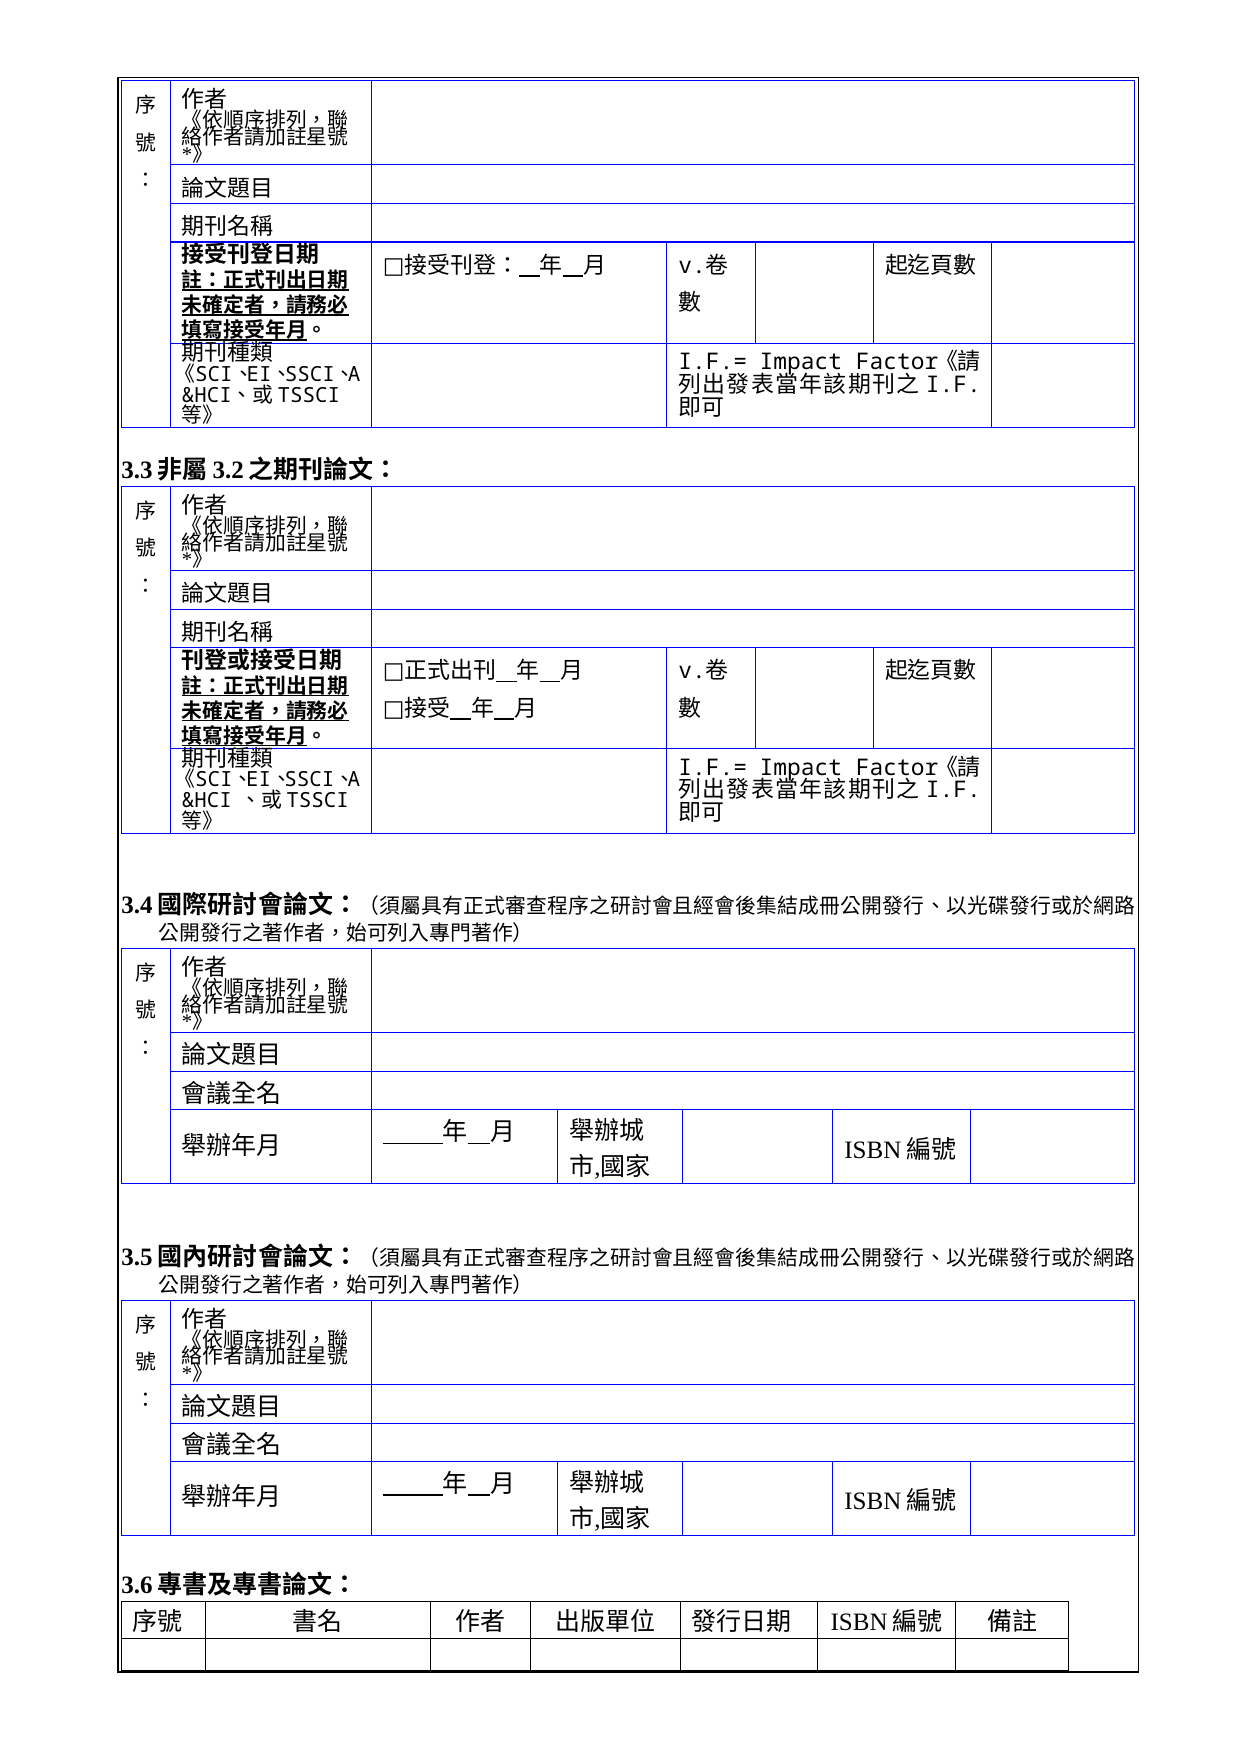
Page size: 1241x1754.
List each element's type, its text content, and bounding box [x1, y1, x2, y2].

table_header 3.3非屬3.2之期刊論文： 3.4國際研討會論文：（須屬具有正式審查程序之研討會且經會後集結成冊公開發行、以光碟發行或於網路公開發行之著作者，始可列入專門著作） 3.5國內研討會論文：（須屬具有正式審查程序之研討會且經會後集結成冊公開發行、以光碟發行或於網路公開發行之著作者，始可列入專門著作） 3.6專書及專書論文： [119, 78, 1138, 1671]
table_cell 論文題目 [171, 1033, 371, 1071]
table_cell [206, 1639, 430, 1670]
table_cell [992, 648, 1134, 748]
table_cell v.卷數 [667, 648, 755, 748]
table_cell 年 月 [372, 1110, 557, 1183]
table_cell [372, 1072, 1134, 1109]
table_cell 期刊種類《SCI、EI、SSCI、A&HCI、或TSSCI等》 [171, 749, 371, 833]
table_cell [971, 1110, 1134, 1183]
table_cell [531, 1639, 680, 1670]
table_cell [372, 1424, 1134, 1461]
table_cell [992, 749, 1134, 833]
table_cell [992, 344, 1134, 427]
table_cell ISBN編號 [833, 1462, 970, 1534]
table_cell [683, 1462, 832, 1534]
table_cell 起迄頁數 [874, 648, 991, 748]
table_header 作者 [431, 1602, 530, 1638]
table_cell [372, 165, 1134, 203]
table_cell [681, 1639, 817, 1670]
table_header 作者 《依順序排列，聯絡作者請加註星號*》 [171, 81, 371, 164]
table_cell [683, 1110, 832, 1183]
table_header ISBN編號 [818, 1602, 955, 1638]
table_cell 論文題目 [171, 165, 371, 203]
table_cell 舉辦城市,國家 [558, 1462, 682, 1534]
table_cell [971, 1462, 1134, 1534]
table_cell 年 月 [372, 1462, 557, 1534]
table_header 序號 [122, 1602, 205, 1638]
table_cell I.F.= Impact Factor《請列出發表當年該期刊之I.F.即可 [667, 344, 991, 427]
table_cell [956, 1639, 1068, 1670]
table_cell 舉辦年月 [171, 1462, 371, 1534]
table_cell 期刊名稱 [171, 610, 371, 647]
table_cell [372, 344, 666, 427]
table_cell 起迄頁數 [874, 243, 991, 343]
table_cell [818, 1639, 955, 1670]
table_header [372, 81, 1134, 164]
table_header [372, 949, 1134, 1032]
table_header 序號： [122, 1301, 170, 1534]
table_cell [756, 243, 873, 343]
table_header [372, 1301, 1134, 1384]
table_header 書名 [206, 1602, 430, 1638]
table_cell 刊登或接受日期註：正式刊出日期未確定者，請務必填寫接受年月。 [171, 648, 371, 748]
table_cell [372, 1033, 1134, 1071]
table_cell 論文題目 [171, 1385, 371, 1422]
table_header 作者 《依順序排列，聯絡作者請加註星號*》 [171, 949, 371, 1032]
table_cell 接受刊登日期註：正式刊出日期未確定者，請務必填寫接受年月。 [171, 243, 371, 343]
table_cell □接受刊登： 年 月 [372, 243, 666, 343]
table_cell [431, 1639, 530, 1670]
table_cell 期刊名稱 [171, 204, 371, 241]
table_cell □正式出刊 年 月 □接受 年 月 [372, 648, 666, 748]
table_cell 期刊種類《SCI、EI、SSCI、A&HCI、或TSSCI等》 [171, 344, 371, 427]
table_header 作者 《依順序排列，聯絡作者請加註星號*》 [171, 1301, 371, 1384]
table_header [372, 487, 1134, 570]
table_cell 會議全名 [171, 1072, 371, 1109]
table_header 序號： [122, 487, 170, 833]
table_cell 舉辦城市,國家 [558, 1110, 682, 1183]
table_cell [372, 1385, 1134, 1422]
table_cell [372, 204, 1134, 241]
table_header 備註 [956, 1602, 1068, 1638]
table_cell 會議全名 [171, 1424, 371, 1461]
table_cell [372, 571, 1134, 608]
table_cell 論文題目 [171, 571, 371, 608]
table_cell ISBN編號 [833, 1110, 970, 1183]
table_header 序號： [122, 949, 170, 1183]
table_cell 舉辦年月 [171, 1110, 371, 1183]
table_cell I.F.= Impact Factor《請列出發表當年該期刊之I.F.即可 [667, 749, 991, 833]
table_header 發行日期 [681, 1602, 817, 1638]
table_cell [992, 243, 1134, 343]
table_header 出版單位 [531, 1602, 680, 1638]
table_cell [372, 749, 666, 833]
table_header 序號： [122, 81, 170, 427]
table_cell [756, 648, 873, 748]
table_cell [122, 1639, 205, 1670]
table_cell v.卷數 [667, 243, 755, 343]
table_header 作者 《依順序排列，聯絡作者請加註星號*》 [171, 487, 371, 570]
table_cell [372, 610, 1134, 647]
